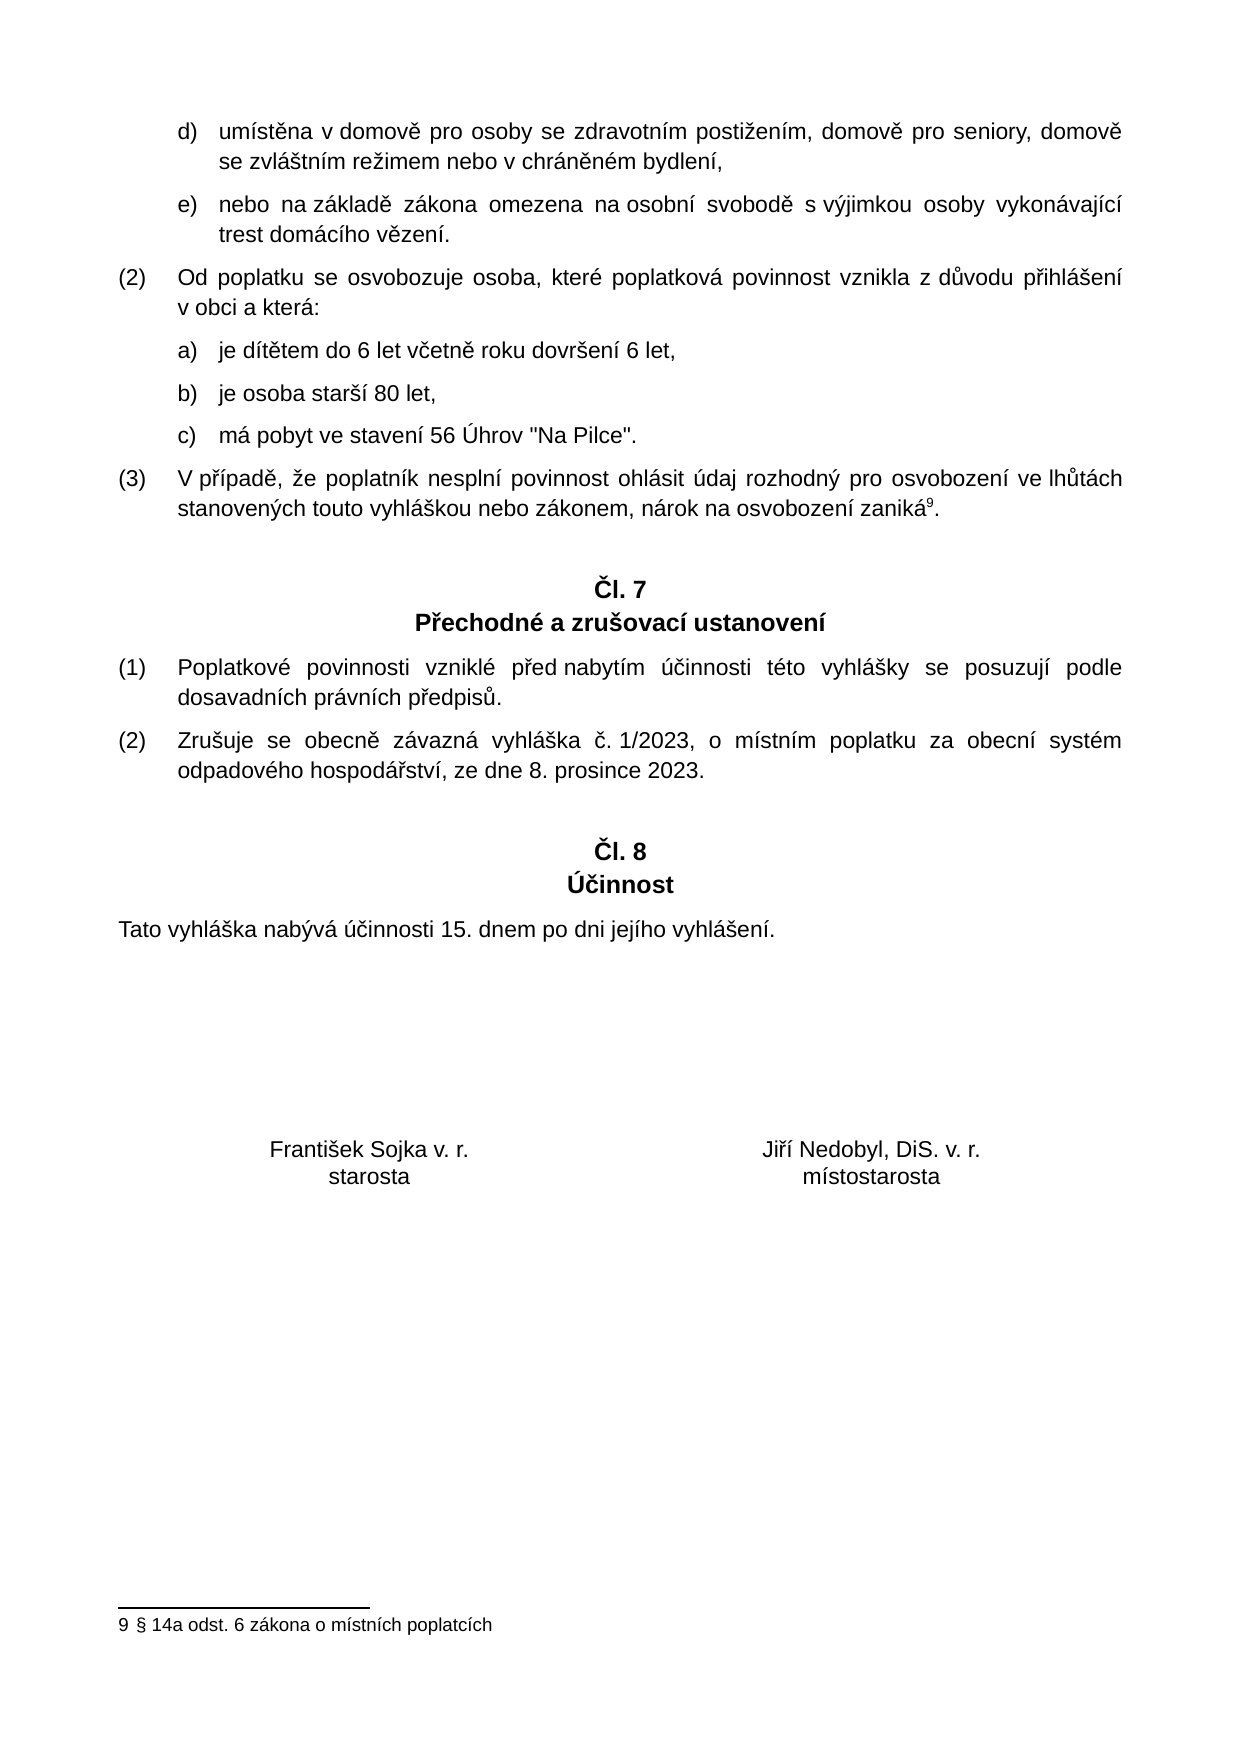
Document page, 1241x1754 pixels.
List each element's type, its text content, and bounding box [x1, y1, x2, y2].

list umístěna v domově pro osoby se zdravotním postižením, domově pro seniory, domově se zvláštním režimem nebo v chráněném bydlení, [177, 118, 1122, 175]
list § 14a odst. 6 zákona o místních poplatcích [118, 1614, 1122, 1635]
list V případě, že poplatník nesplní povinnost ohlásit údaj rozhodný pro osvobození ve lhůtách stanovených touto vyhláškou nebo zákonem, nárok na osvobození zaniká. [118, 465, 1122, 522]
subtitle Čl. 8 Účinnost [118, 837, 1122, 899]
table_header Jiří Nedobyl, DiS. v. r. místostarosta [620, 1077, 1122, 1195]
list nebo na základě zákona omezena na osobní svobodě s výjimkou osoby vykonávající trest domácího vězení. [177, 191, 1122, 248]
list Zrušuje se obecně závazná vyhláška č. 1/2023, o místním poplatku za obecní systém odpadového hospodářství, ze dne 8. prosince 2023. [118, 727, 1122, 783]
table_cell [118, 1195, 620, 1313]
text Tato vyhláška nabývá účinnosti 15. dnem po dni jejího vyhlášení. [118, 916, 1122, 942]
list je dítětem do 6 let včetně roku dovršení 6 let, [177, 337, 1122, 363]
subtitle Čl. 7 Přechodné a zrušovací ustanovení [118, 575, 1122, 637]
list Poplatkové povinnosti vzniklé před nabytím účinnosti této vyhlášky se posuzují podle dosavadních právních předpisů. [118, 654, 1122, 711]
list je osoba starší 80 let, [177, 379, 1122, 406]
table_header František Sojka v. r. starosta [118, 1077, 620, 1195]
table_cell [620, 1195, 1122, 1313]
list má pobyt ve stavení 56 Úhrov "Na Pilce". [177, 422, 1122, 449]
list Od poplatku se osvobozuje osoba, které poplatková povinnost vznikla z důvodu přihlášení v obci a která: [118, 264, 1122, 321]
